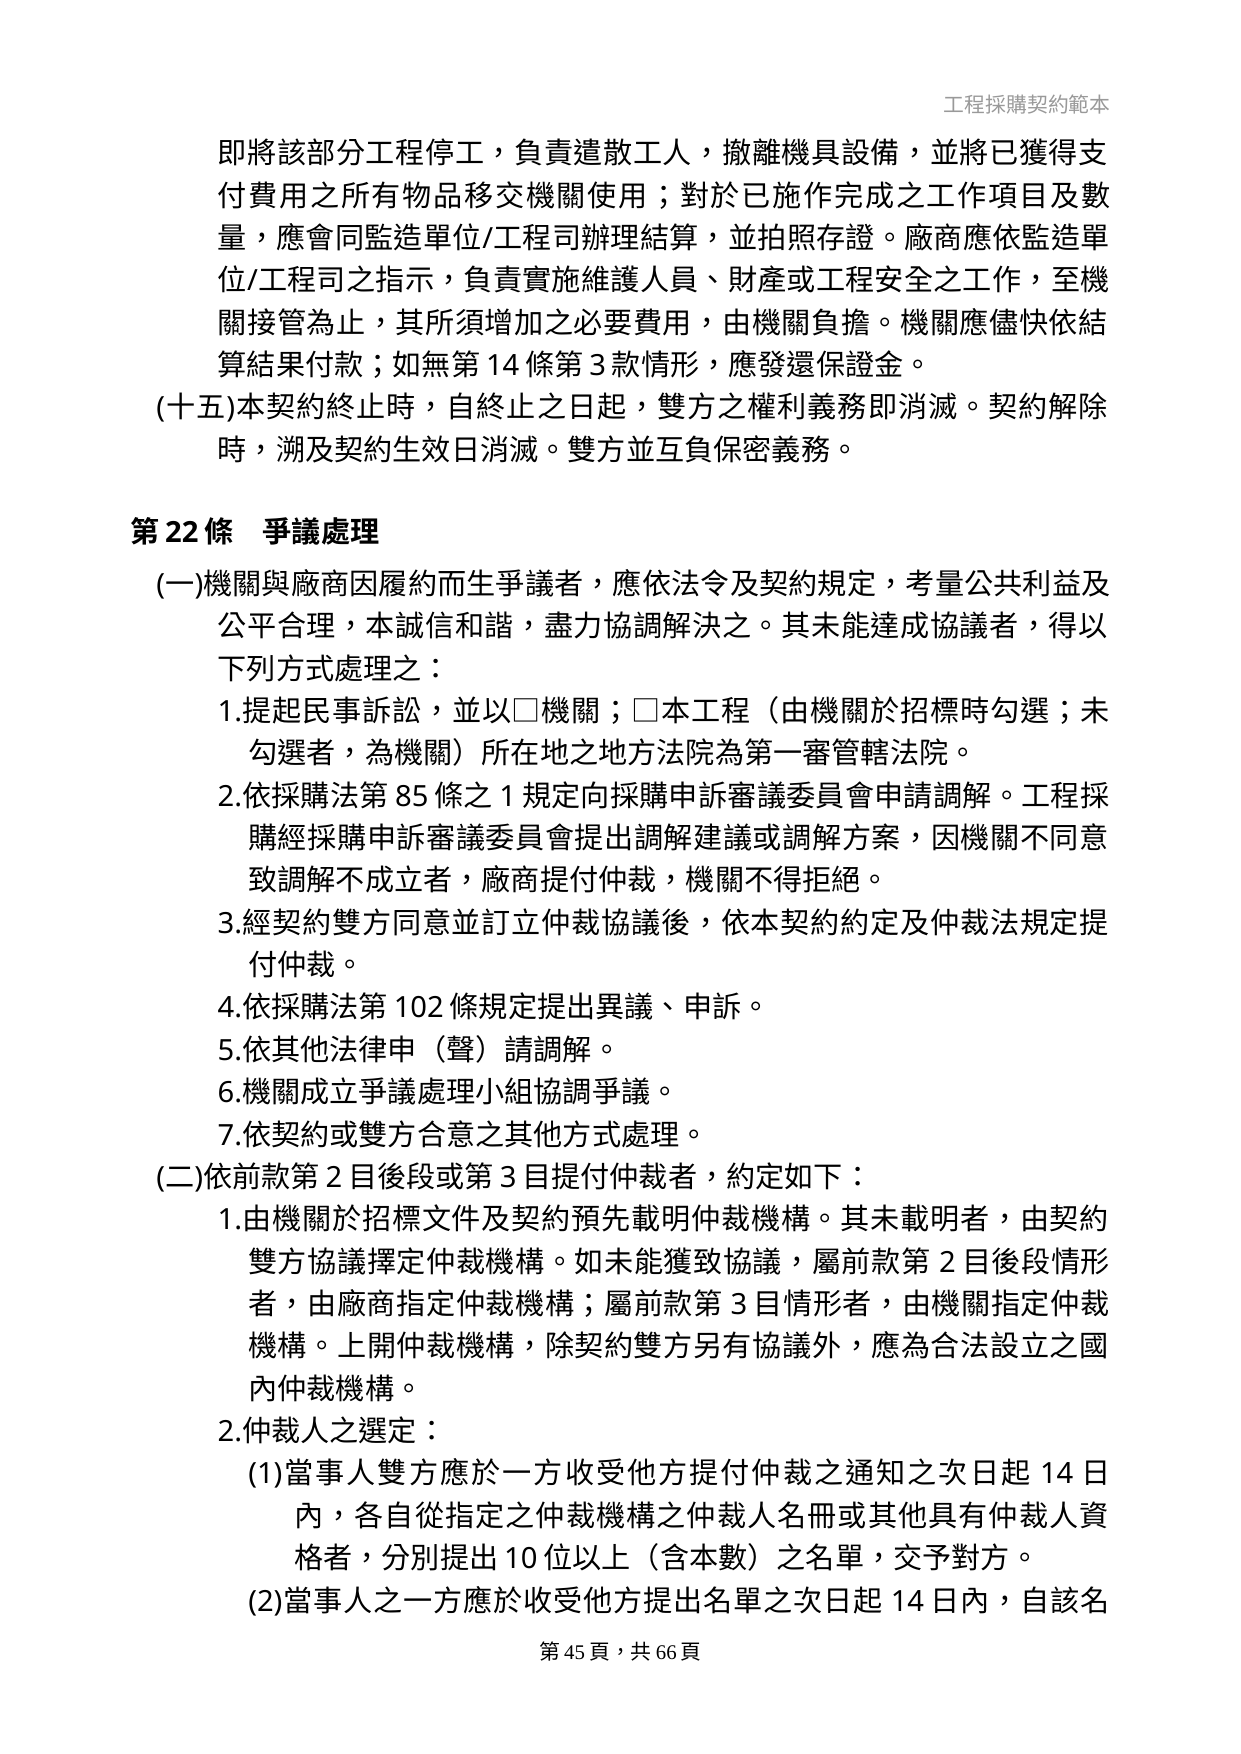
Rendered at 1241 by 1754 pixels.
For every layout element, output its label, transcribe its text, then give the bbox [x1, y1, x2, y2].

text 6.機關成立爭議處理小組協調爭議。 [217, 1069, 1110, 1111]
text 5.依其他法律申（聲）請調解。 [217, 1026, 1110, 1069]
text 3.經契約雙方同意並訂立仲裁協議後，依本契約約定及仲裁法規定提付仲裁。 [217, 899, 1110, 984]
text 2.依採購法第85條之1規定向採購申訴審議委員會申請調解。工程採購經採購申訴審議委員會提出調解建議或調解方案，因機關不同意致調解不成立者，廠商提付仲裁，機關不得拒絕。 [217, 772, 1110, 899]
text (1)當事人雙方應於一方收受他方提付仲裁之通知之次日起14日內，各自從指定之仲裁機構之仲裁人名冊或其他具有仲裁人資格者，分別提出10位以上（含本數）之名單，交予對方。 [248, 1450, 1110, 1577]
text 7.依契約或雙方合意之其他方式處理。 [217, 1111, 1110, 1153]
text 2.仲裁人之選定： [217, 1408, 1110, 1450]
text (一)機關與廠商因履約而生爭議者，應依法令及契約規定，考量公共利益及公平合理，本誠信和諧，盡力協調解決之。其未能達成協議者，得以下列方式處理之： [156, 561, 1110, 687]
text (二)依前款第2目後段或第3目提付仲裁者，約定如下： [156, 1153, 1110, 1196]
text (2)當事人之一方應於收受他方提出名單之次日起14日內，自該名 [248, 1577, 1110, 1619]
text 1.提起民事訴訟，並以□機關；□本工程（由機關於招標時勾選；未勾選者，為機關）所在地之地方法院為第一審管轄法院。 [217, 687, 1110, 772]
text 1.由機關於招標文件及契約預先載明仲裁機構。其未載明者，由契約雙方協議擇定仲裁機構。如未能獲致協議，屬前款第2目後段情形者，由廠商指定仲裁機構；屬前款第3目情形者，由機關指定仲裁機構。上開仲裁機構，除契約雙方另有協議外，應為合法設立之國內仲裁機構。 [217, 1196, 1110, 1408]
text 4.依採購法第102條規定提出異議、申訴。 [217, 984, 1110, 1026]
text (十五)本契約終止時，自終止之日起，雙方之權利義務即消滅。契約解除時，溯及契約生效日消滅。雙方並互負保密義務。 [156, 384, 1110, 469]
text 即將該部分工程停工，負責遣散工人，撤離機具設備，並將已獲得支付費用之所有物品移交機關使用；對於已施作完成之工作項目及數量，應會同監造單位/工程司辦理結算，並拍照存證。廠商應依監造單位/工程司之指示，負責實施維護人員、財產或工程安全之工作，至機關接管為止，其所須增加之必要費用，由機關負擔。機關應儘快依結算結果付款；如無第14條第3款情形，應發還保證金。 [156, 130, 1110, 384]
text 第22條 爭議處理 [130, 508, 1110, 551]
